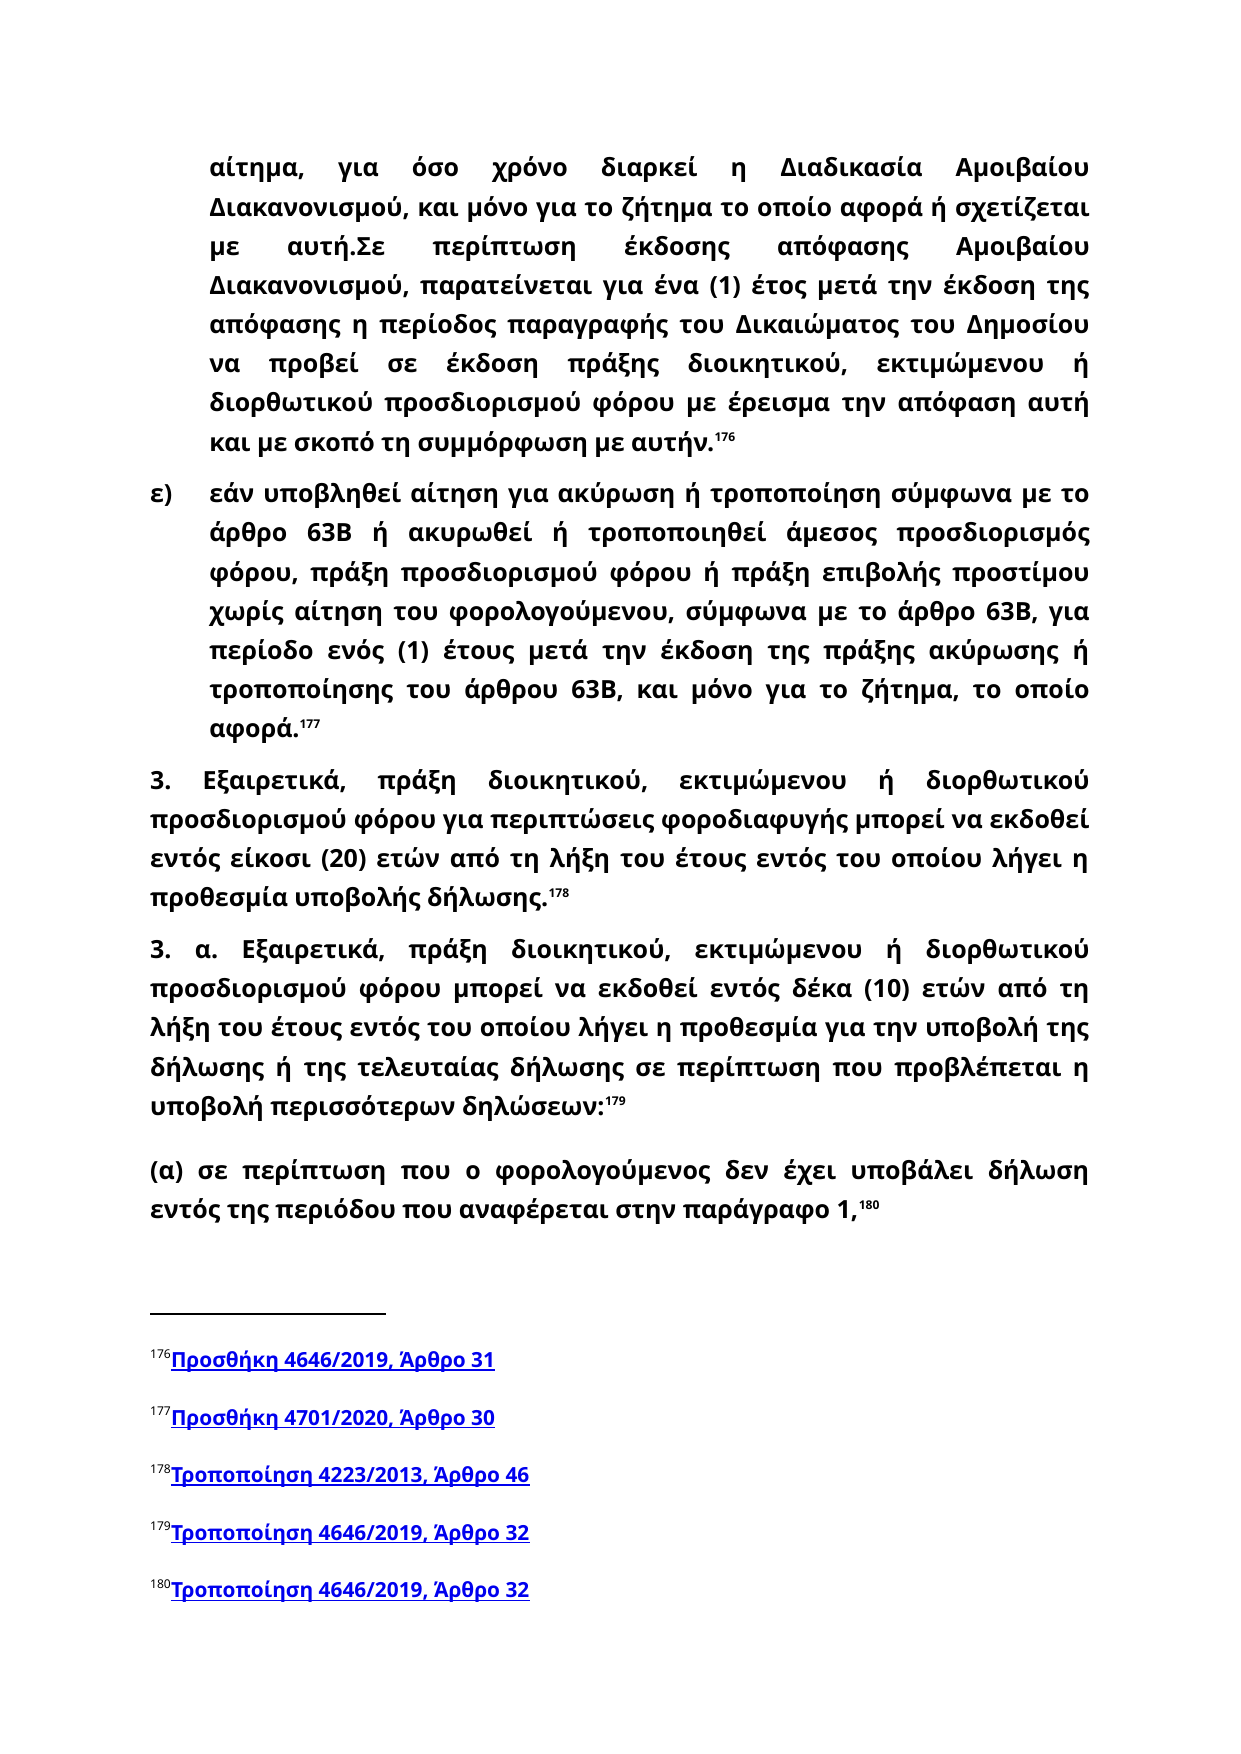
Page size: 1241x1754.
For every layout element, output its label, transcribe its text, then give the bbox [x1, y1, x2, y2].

text Τροποποίηση 4646/2019, Άρθρο 32 [150, 1518, 1090, 1546]
text 3. Εξαιρετικά, πράξη διοικητικού, εκτιμώμενου ή διορθωτικού προσδιορισμού φόρου για περιπτώσεις φοροδιαφυγής μπορεί να εκδοθεί εντός είκοσι (20) ετών από τη λήξη του έτους εντός του οποίου λήγει η προθεσμία υποβολής δήλωσης. [150, 762, 1090, 914]
text Τροποποίηση 4646/2019, Άρθρο 32 [150, 1576, 1090, 1604]
text Προσθήκη 4646/2019, Άρθρο 31 [150, 1345, 1090, 1373]
list ε) εάν υποβληθεί αίτηση για ακύρωση ή τροποποίηση σύμφωνα με το άρθρο 63Β ή ακυρωθεί ή τροποποιηθεί άμεσος προσδιορισμός φόρου, πράξη προσδιορισμού φόρου ή πράξη επιβολής προστίμου χωρίς αίτηση του φορολογούμενου, σύμφωνα με το άρθρο 63Β, για περίοδο ενός (1) έτους μετά την έκδοση της πράξης ακύρωσης ή τροποποίησης του άρθρου 63Β, και μόνο για το ζήτημα, το οποίο αφορά. [150, 476, 1090, 745]
text 3. α. Εξαιρετικά, πράξη διοικητικού, εκτιμώμενου ή διορθωτικού προσδιορισμού φόρου μπορεί να εκδοθεί εντός δέκα (10) ετών από τη λήξη του έτους εντός του οποίου λήγει η προθεσμία για την υποβολή της δήλωσης ή της τελευταίας δήλωσης σε περίπτωση που προβλέπεται η υποβολή περισσότερων δηλώσεων: [150, 932, 1090, 1122]
list αίτημα, για όσο χρόνο διαρκεί η Διαδικασία Αμοιβαίου Διακανονισμού, και μόνο για το ζήτημα το οποίο αφορά ή σχετίζεται με αυτή.Σε περίπτωση έκδοσης απόφασης Αμοιβαίου Διακανονισμού, παρατείνεται για ένα (1) έτος μετά την έκδοση της απόφασης η περίοδος παραγραφής του Δικαιώματος του Δημοσίου να προβεί σε έκδοση πράξης διοικητικού, εκτιμώμενου ή διορθωτικού προσδιορισμού φόρου με έρεισμα την απόφαση αυτή και με σκοπό τη συμμόρφωση με αυτήν. [150, 150, 1090, 458]
text (α) σε περίπτωση που ο φορολογούμενος δεν έχει υποβάλει δήλωση εντός της περιόδου που αναφέρεται στην παράγραφο 1, [150, 1152, 1090, 1226]
text Προσθήκη 4701/2020, Άρθρο 30 [150, 1403, 1090, 1431]
text Τροποποίηση 4223/2013, Άρθρο 46 [150, 1460, 1090, 1489]
